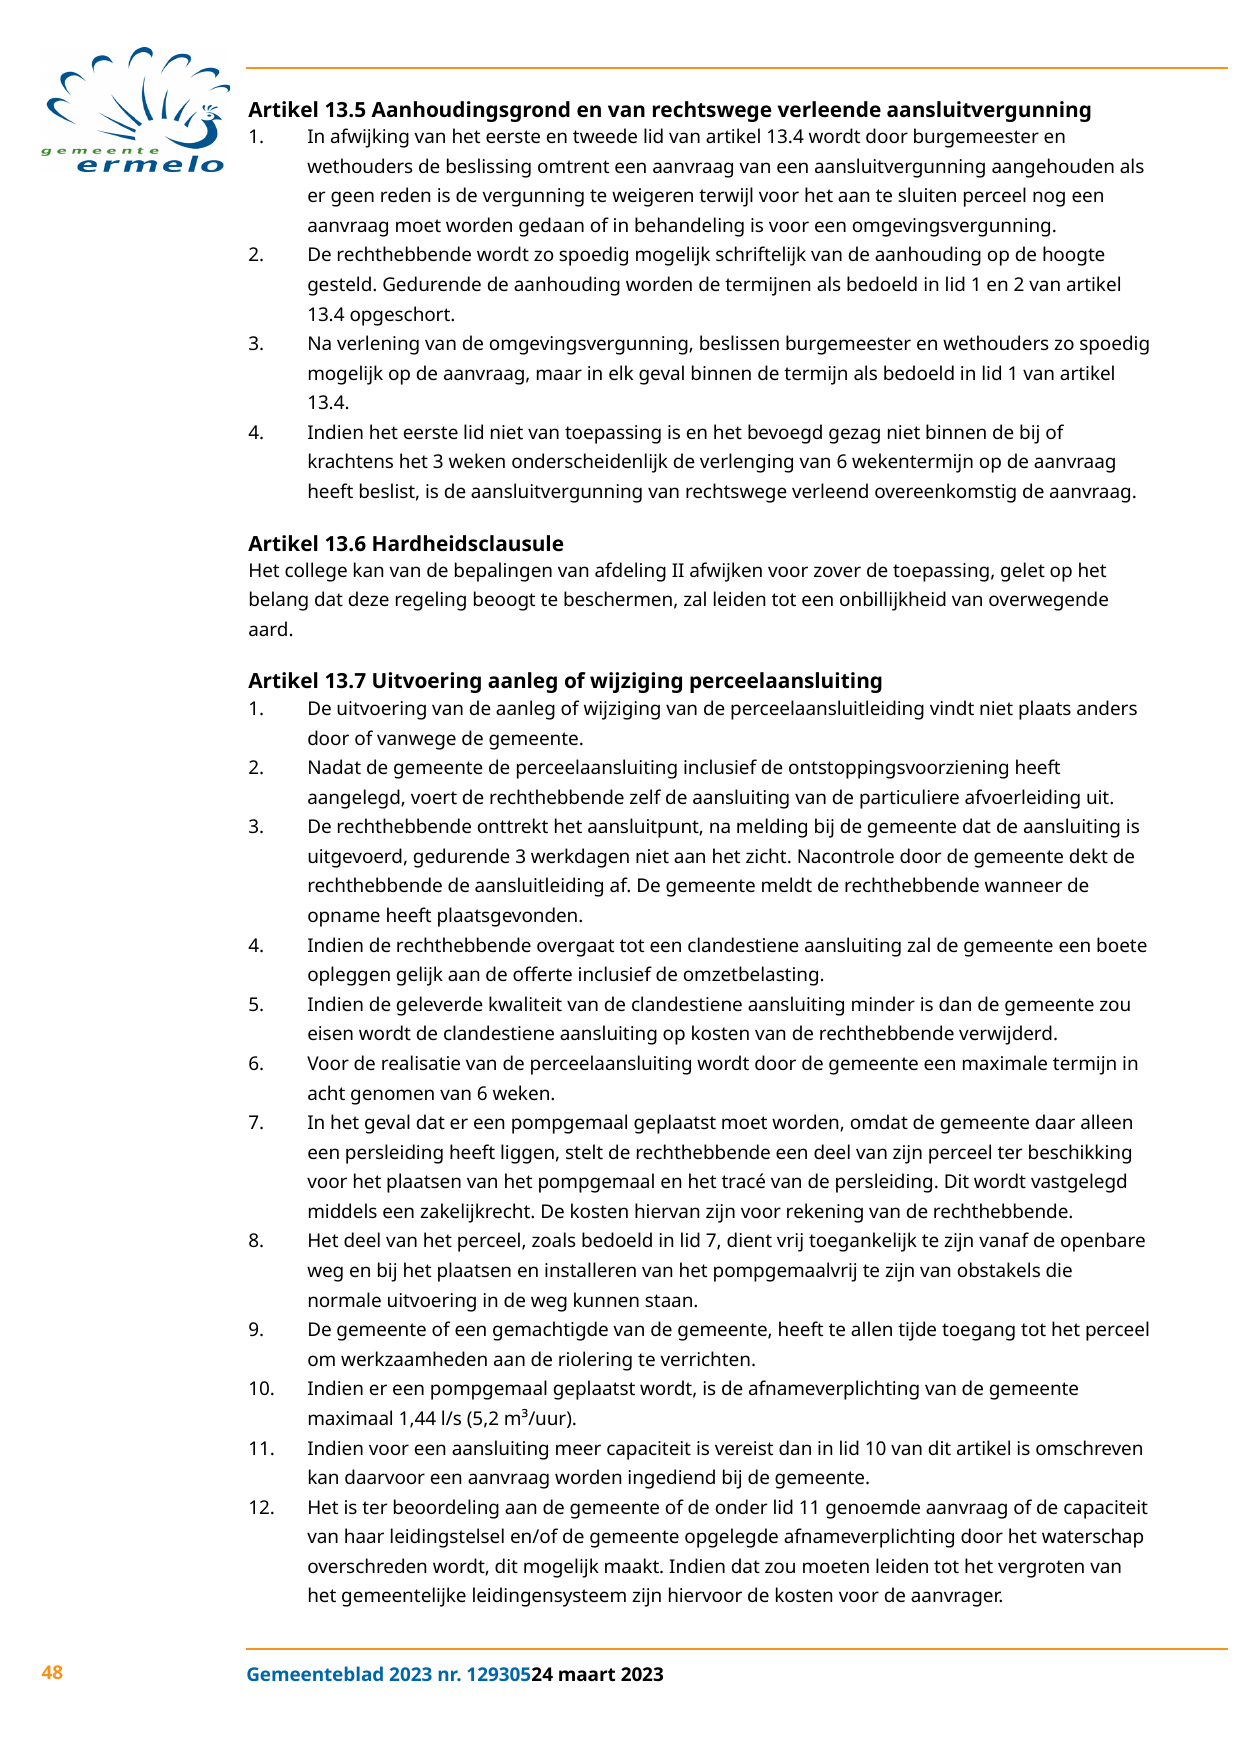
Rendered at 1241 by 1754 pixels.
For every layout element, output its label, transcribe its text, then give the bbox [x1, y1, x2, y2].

text Artikel 13.5 Aanhoudingsgrond en van rechtswege verleende aansluitvergunning [248, 95, 1152, 123]
list Indien het eerste lid niet van toepassing is en het bevoegd gezag niet binnen de bij of krachtens het 3 weken onderscheidenlijk de verlenging van 6 wekentermijn op de aanvraag heeft beslist, is de aansluitvergunning van rechtswege verleend overeenkomstig de aanvraag. [248, 419, 1152, 504]
list De gemeente of een gemachtigde van de gemeente, heeft te allen tijde toegang tot het perceel om werkzaamheden aan de riolering te verrichten. [248, 1316, 1152, 1372]
list Indien de geleverde kwaliteit van de clandestiene aansluiting minder is dan de gemeente zou eisen wordt de clandestiene aansluiting op kosten van de rechthebbende verwijderd. [248, 991, 1152, 1046]
text Artikel 13.6 Hardheidsclausule [248, 529, 1152, 557]
list Indien er een pompgemaal geplaatst wordt, is de afnameverplichting van de gemeente maximaal 1,44 l/s (5,2 m³/uur). [248, 1376, 1152, 1431]
list Het deel van het perceel, zoals bedoeld in lid 7, dient vrij toegankelijk te zijn vanaf de openbare weg en bij het plaatsen en installeren van het pompgemaalvrij te zijn van obstakels die normale uitvoering in de weg kunnen staan. [248, 1228, 1152, 1312]
list De rechthebbende wordt zo spoedig mogelijk schriftelijk van de aanhouding op de hoogte gesteld. Gedurende de aanhouding worden de termijnen als bedoeld in lid 1 en 2 van artikel 13.4 opgeschort. [248, 242, 1152, 326]
list De rechthebbende onttrekt het aansluitpunt, na melding bij de gemeente dat de aansluiting is uitgevoerd, gedurende 3 werkdagen niet aan het zicht. Nacontrole door de gemeente dekt de rechthebbende de aansluitleiding af. De gemeente meldt de rechthebbende wanneer de opname heeft plaatsgevonden. [248, 813, 1152, 928]
picture [41, 47, 231, 172]
text Artikel 13.7 Uitvoering aanleg of wijziging perceelaansluiting [248, 667, 1152, 695]
list De uitvoering van de aanleg of wijziging van de perceelaansluitleiding vindt niet plaats anders door of vanwege de gemeente. [248, 695, 1152, 750]
list In afwijking van het eerste en tweede lid van artikel 13.4 wordt door burgemeester en wethouders de beslissing omtrent een aanvraag van een aansluitvergunning aangehouden als er geen reden is de vergunning te weigeren terwijl voor het aan te sluiten perceel nog een aanvraag moet worden gedaan of in behandeling is voor een omgevingsvergunning. [248, 123, 1152, 238]
list In het geval dat er een pompgemaal geplaatst moet worden, omdat de gemeente daar alleen een persleiding heeft liggen, stelt de rechthebbende een deel van zijn perceel ter beschikking voor het plaatsen van het pompgemaal en het tracé van de persleiding. Dit wordt vastgelegd middels een zakelijkrecht. De kosten hiervan zijn voor rekening van de rechthebbende. [248, 1109, 1152, 1224]
list Nadat de gemeente de perceelaansluiting inclusief de ontstoppingsvoorziening heeft aangelegd, voert de rechthebbende zelf de aansluiting van de particuliere afvoerleiding uit. [248, 754, 1152, 809]
list Indien de rechthebbende overgaat tot een clandestiene aansluiting zal de gemeente een boete opleggen gelijk aan de offerte inclusief de omzetbelasting. [248, 932, 1152, 987]
list Voor de realisatie van de perceelaansluiting wordt door de gemeente een maximale termijn in acht genomen van 6 weken. [248, 1050, 1152, 1105]
list Het is ter beoordeling aan de gemeente of de onder lid 11 genoemde aanvraag of de capaciteit van haar leidingstelsel en/of de gemeente opgelegde afnameverplichting door het waterschap overschreden wordt, dit mogelijk maakt. Indien dat zou moeten leiden tot het vergroten van het gemeentelijke leidingensysteem zijn hiervoor de kosten voor de aanvrager. [248, 1494, 1152, 1608]
list Indien voor een aansluiting meer capaciteit is vereist dan in lid 10 van dit artikel is omschreven kan daarvoor een aanvraag worden ingediend bij de gemeente. [248, 1435, 1152, 1490]
list Na verlening van de omgevingsvergunning, beslissen burgemeester en wethouders zo spoedig mogelijk op de aanvraag, maar in elk geval binnen de termijn als bedoeld in lid 1 van artikel 13.4. [248, 330, 1152, 415]
text Het college kan van de bepalingen van afdeling II afwijken voor zover de toepassing, gelet op het belang dat deze regeling beoogt te beschermen, zal leiden tot een onbillijkheid van overwegende aard. [248, 557, 1152, 642]
